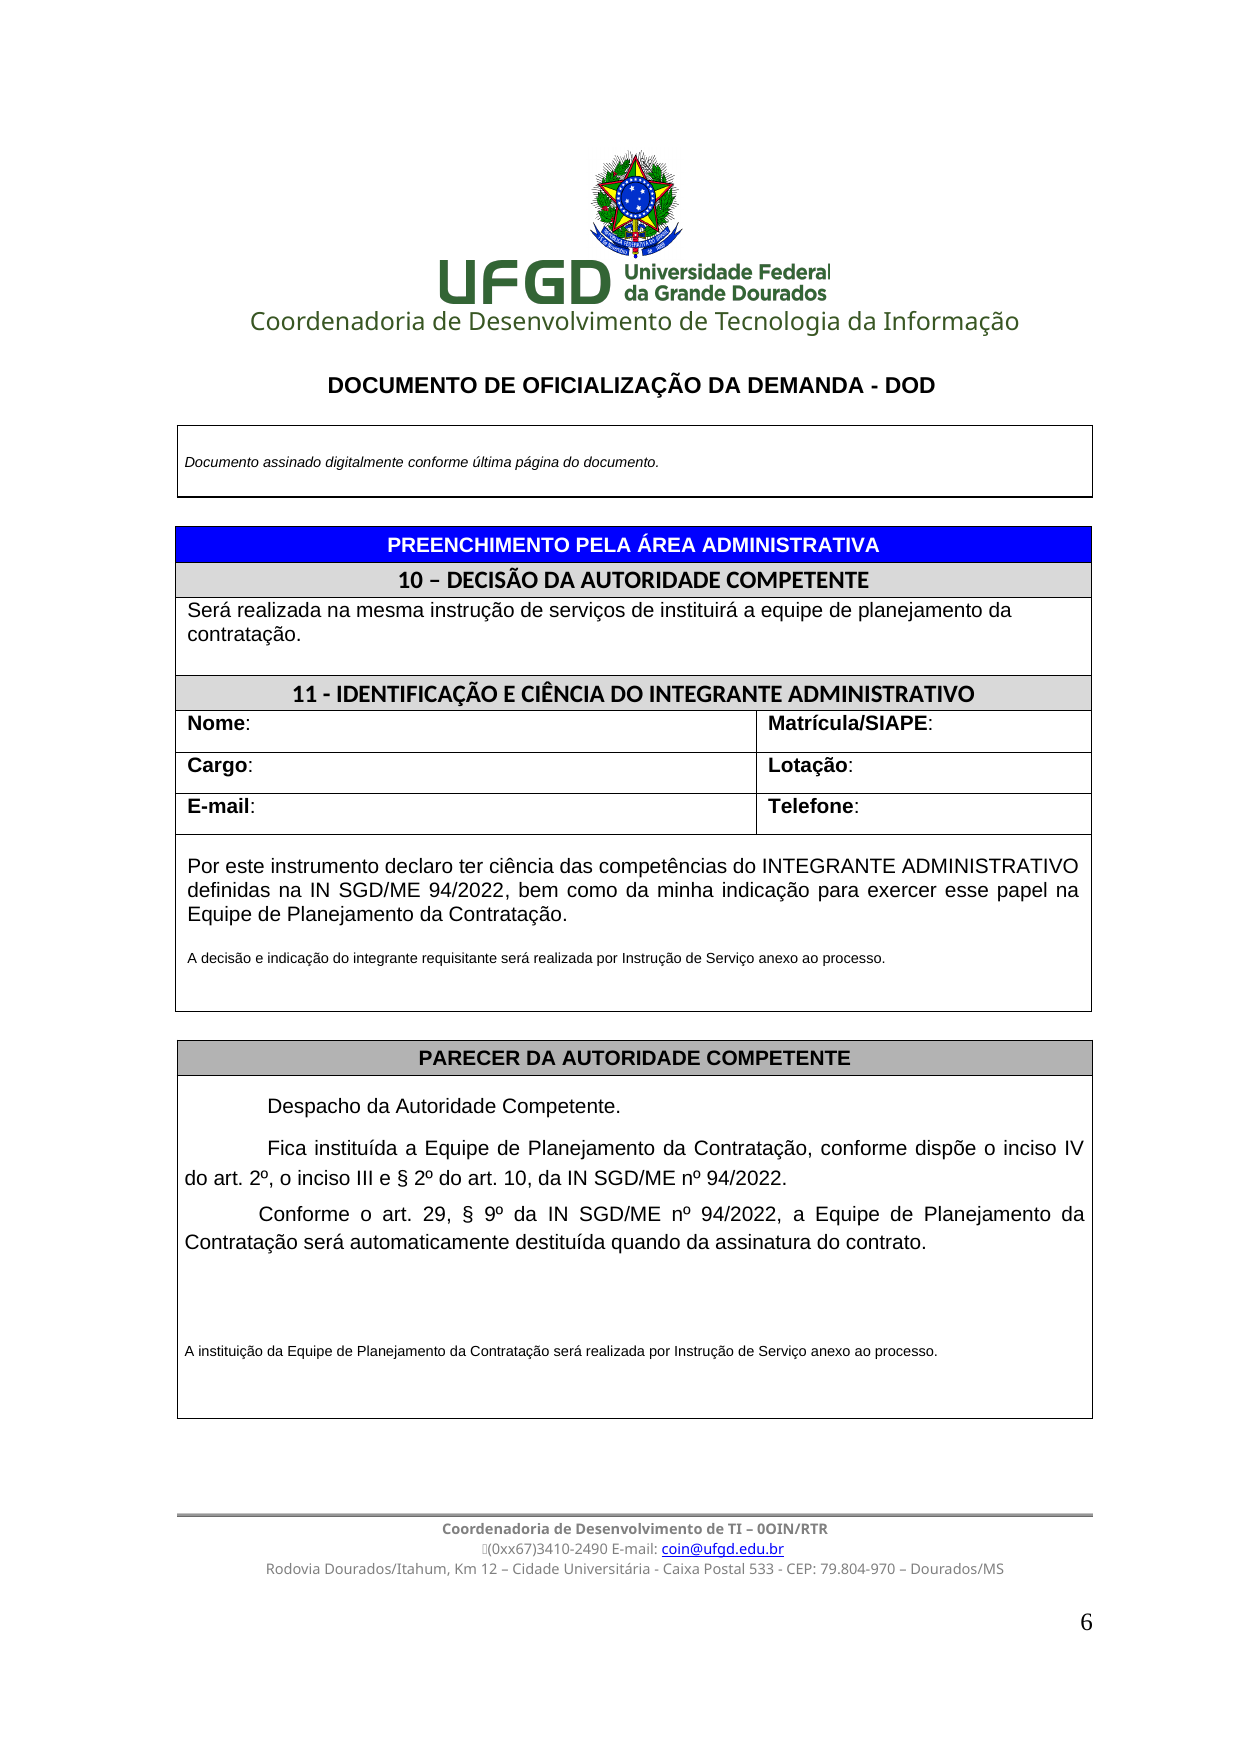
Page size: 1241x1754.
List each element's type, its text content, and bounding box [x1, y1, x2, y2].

table_cell Será realizada na mesma instrução de serviços de instituirá a equipe de planejamento da contratação. [176, 598, 1091, 675]
table_cell Matrícula/SIAPE: [757, 711, 1091, 752]
table_cell Cargo: [176, 753, 756, 793]
table_cell Documento assinado digitalmente conforme última página do documento. [178, 426, 1092, 496]
table_cell E-mail: [176, 794, 756, 834]
table_cell Lotação: [757, 753, 1091, 793]
table_cell Por este instrumento declaro ter ciência das competências do INTEGRANTE ADMINISTRATIVO definidas na IN SGD/ME 94/2022, bem como da minha indicação para exercer esse papel na Equipe de Planejamento da Contratação. A decisão e indicação do integrante requisitante será realizada por Instrução de Serviço anexo ao processo. [176, 835, 1091, 1011]
table_header PREENCHIMENTO PELA ÁREA ADMINISTRATIVA [176, 527, 1091, 562]
table_cell 11 - IDENTIFICAÇÃO E CIÊNCIA DO INTEGRANTE ADMINISTRATIVO [176, 676, 1091, 710]
table_cell Telefone: [757, 794, 1091, 834]
table_cell 10 – DECISÃO DA AUTORIDADE COMPETENTE [176, 563, 1091, 597]
table_cell Nome: [176, 711, 756, 752]
table_header PARECER DA AUTORIDADE COMPETENTE [178, 1041, 1092, 1075]
table_cell Despacho da Autoridade Competente. Fica instituída a Equipe de Planejamento da Contratação, conforme dispõe o inciso IV do art. 2º, o inciso III e § 2º do art. 10, da IN SGD/ME nº 94/2022. Conforme o art. 29, § 9º da IN SGD/ME nº 94/2022, a Equipe de Planejamento da Contratação será automaticamente destituída quando da assinatura do contrato. A instituição da Equipe de Planejamento da Contratação será realizada por Instrução de Serviço anexo ao processo. [178, 1076, 1092, 1417]
picture [439, 147, 830, 304]
